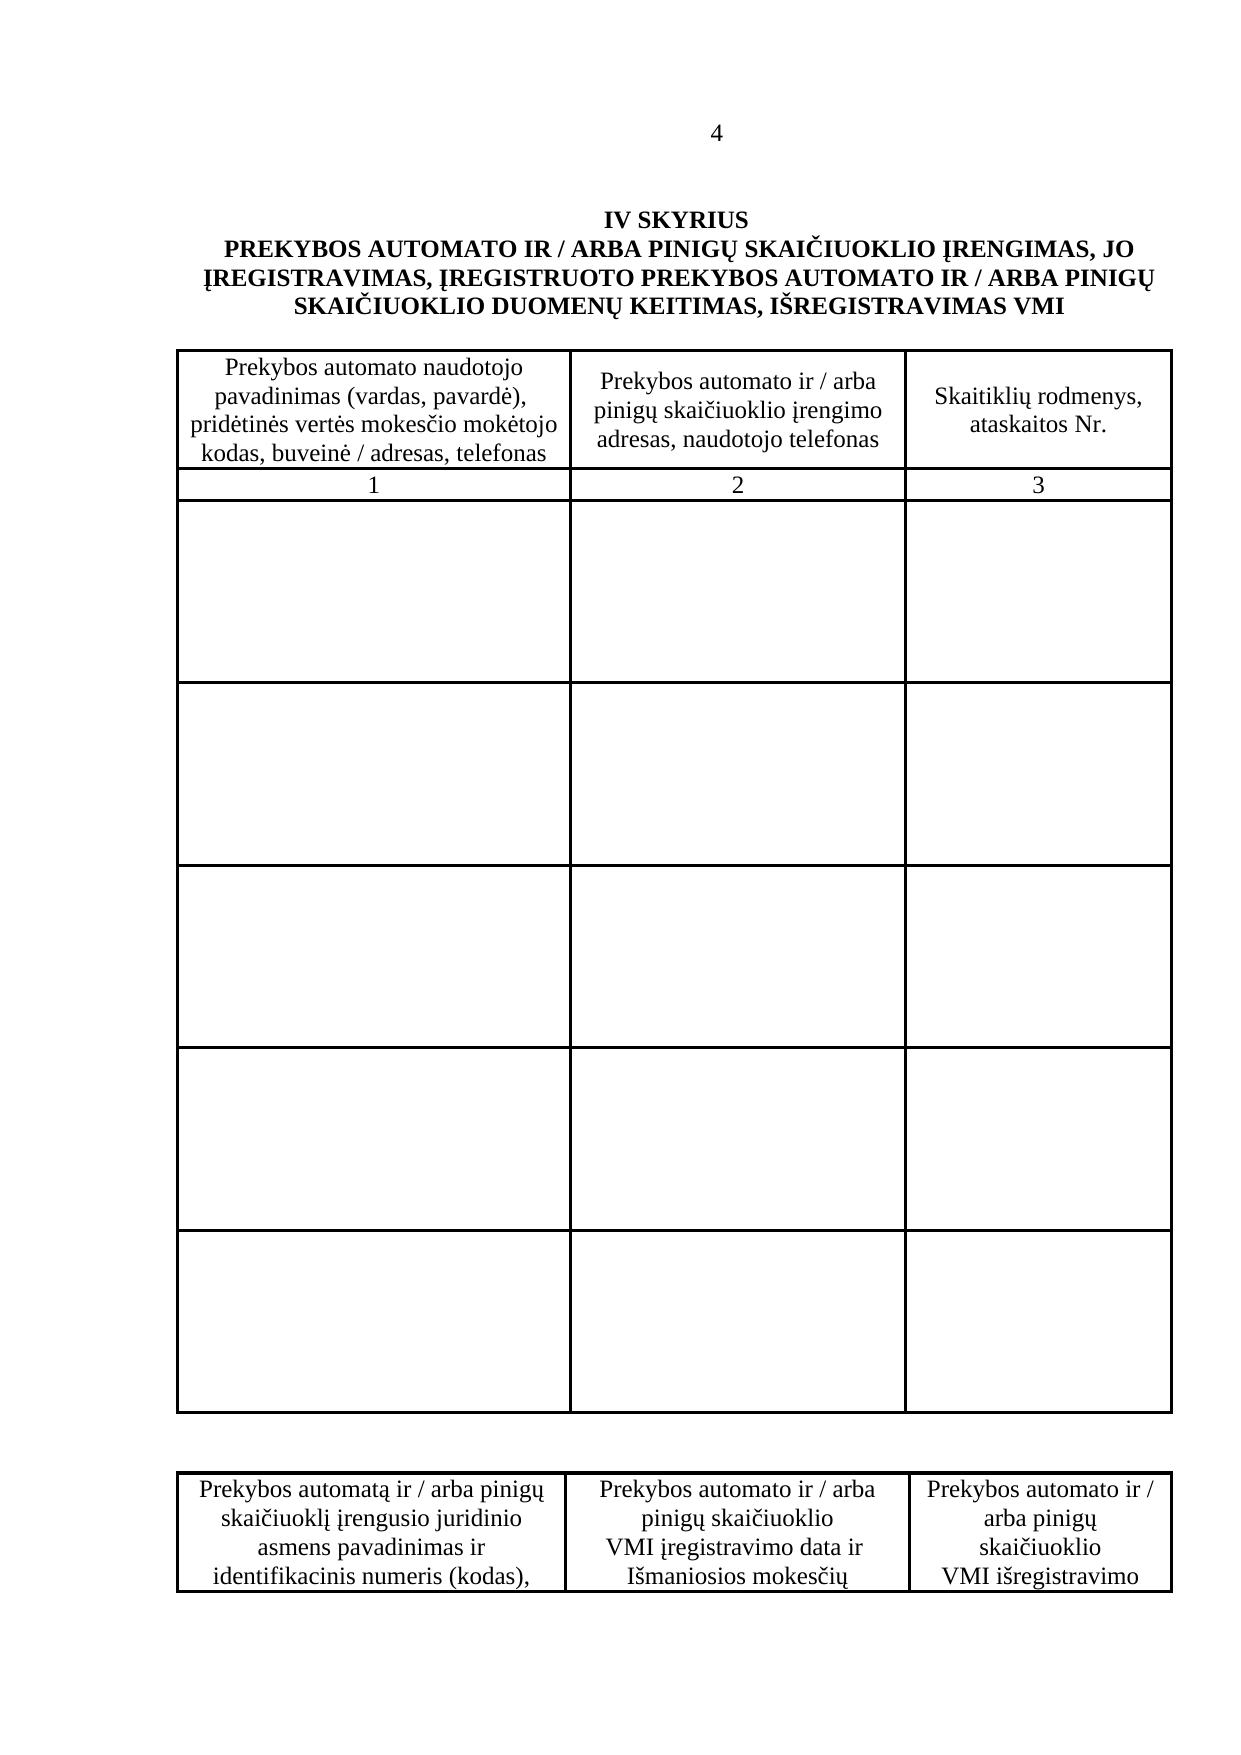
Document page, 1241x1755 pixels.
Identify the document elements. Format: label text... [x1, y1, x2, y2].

table_header Prekybos automatą ir / arba pinigų skaičiuoklį įrengusio juridinio asmens pavadinimas ir identifikacinis numeris (kodas), [179, 1475, 564, 1589]
table_cell [179, 1049, 569, 1228]
table_cell [572, 502, 904, 681]
table_cell [572, 1049, 904, 1228]
table_cell [179, 684, 569, 864]
table_header Skaitiklių rodmenys, ataskaitos Nr. [907, 352, 1170, 467]
table_header Prekybos automato ir / arba pinigų skaičiuoklio VMI išregistravimo [911, 1475, 1170, 1589]
table_cell [907, 867, 1170, 1046]
table_cell [907, 684, 1170, 864]
table_cell [179, 502, 569, 681]
table_cell 2 [572, 470, 904, 499]
text IV SKYRIUS [177, 205, 1181, 234]
table_cell [907, 1232, 1170, 1411]
table_header Prekybos automato ir / arba pinigų skaičiuoklio įrengimo adresas, naudotojo telefonas [572, 352, 904, 467]
table_cell 1 [179, 470, 569, 499]
table_cell [572, 684, 904, 864]
table_cell 3 [907, 470, 1170, 499]
text PREKYBOS AUTOMATO IR / ARBA PINIGŲ SKAIČIUOKLIO ĮRENGIMAS, JO ĮREGISTRAVIMAS, ĮREGISTRUOTO PREKYBOS AUTOMATO IR / ARBA PINIGŲ SKAIČIUOKLIO DUOMENŲ KEITIMAS, IŠREGISTRAVIMAS VMI [177, 234, 1181, 320]
table_cell [179, 1232, 569, 1411]
table_cell [572, 1232, 904, 1411]
table_cell [907, 1049, 1170, 1228]
table_cell [572, 867, 904, 1046]
table_header Prekybos automato naudotojo pavadinimas (vardas, pavardė), pridėtinės vertės mokesčio mokėtojo kodas, buveinė / adresas, telefonas [179, 352, 569, 467]
table_cell [179, 867, 569, 1046]
table_cell [907, 502, 1170, 681]
table_header Prekybos automato ir / arba pinigų skaičiuoklio VMI įregistravimo data ir Išmaniosios mokesčių [567, 1475, 908, 1589]
